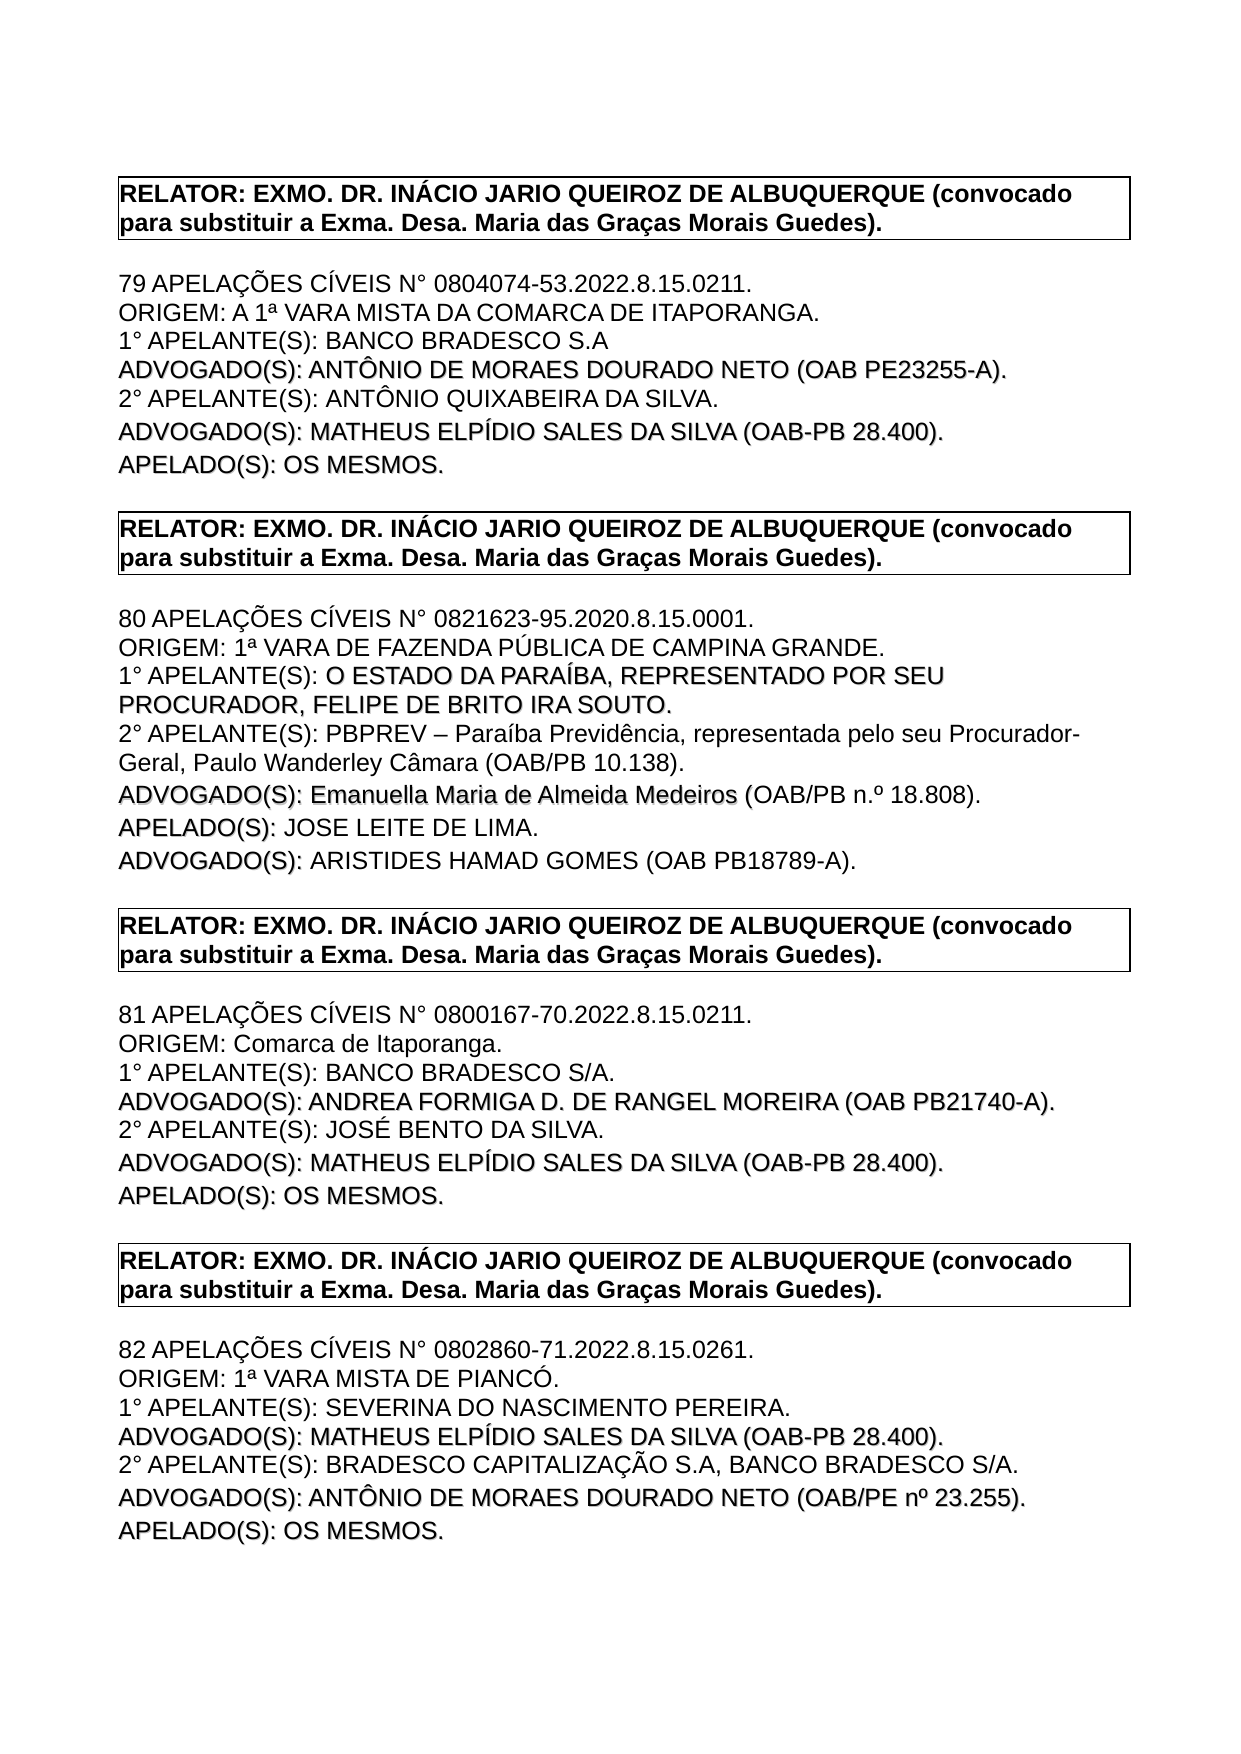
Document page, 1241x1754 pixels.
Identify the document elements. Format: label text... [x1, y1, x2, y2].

text RELATOR: EXMO. DR. INÁCIO JARIO QUEIROZ DE ALBUQUERQUE (convocado para substituir a Exma. Desa. Maria das Graças Morais Guedes). [119, 513, 1129, 574]
text APELADO(S): JOSE LEITE DE LIMA. [118, 813, 1131, 842]
text ORIGEM: 1ª VARA DE FAZENDA PÚBLICA DE CAMPINA GRANDE. [118, 633, 1122, 661]
text ADVOGADO(S): MATHEUS ELPÍDIO SALES DA SILVA (OAB-PB 28.400). [118, 1422, 1122, 1451]
text ADVOGADO(S): MATHEUS ELPÍDIO SALES DA SILVA (OAB-PB 28.400). [118, 417, 1131, 446]
text 82 APELAÇÕES CÍVEIS N° 0802860-71.2022.8.15.0261. [118, 1336, 1122, 1364]
text 2° APELANTE(S): PBPREV – Paraíba Previdência, representada pelo seu Procurador-Geral, Paulo Wanderley Câmara (OAB/PB 10.138). [118, 719, 1122, 776]
text 2° APELANTE(S): BRADESCO CAPITALIZAÇÃO S.A, BANCO BRADESCO S/A. [118, 1451, 1122, 1479]
text ADVOGADO(S): Emanuella Maria de Almeida Medeiros (OAB/PB n.º 18.808). [118, 781, 1131, 809]
text ORIGEM: 1ª VARA MISTA DE PIANCÓ. [118, 1364, 1122, 1393]
text 79 APELAÇÕES CÍVEIS N° 0804074-53.2022.8.15.0211. [118, 269, 1122, 298]
text 81 APELAÇÕES CÍVEIS N° 0800167-70.2022.8.15.0211. [118, 1001, 1122, 1029]
text ORIGEM: A 1ª VARA MISTA DA COMARCA DE ITAPORANGA. [118, 298, 1122, 326]
text ADVOGADO(S): ANDREA FORMIGA D. DE RANGEL MOREIRA (OAB PB21740-A). [118, 1087, 1122, 1116]
text APELADO(S): OS MESMOS. [118, 450, 1131, 478]
text RELATOR: EXMO. DR. INÁCIO JARIO QUEIROZ DE ALBUQUERQUE (convocado para substituir a Exma. Desa. Maria das Graças Morais Guedes). [119, 1244, 1129, 1306]
text 1° APELANTE(S): O ESTADO DA PARAÍBA, REPRESENTADO POR SEU PROCURADOR, FELIPE DE BRITO IRA SOUTO. [118, 661, 1122, 719]
text RELATOR: EXMO. DR. INÁCIO JARIO QUEIROZ DE ALBUQUERQUE (convocado para substituir a Exma. Desa. Maria das Graças Morais Guedes). [119, 909, 1129, 971]
text ADVOGADO(S): ANTÔNIO DE MORAES DOURADO NETO (OAB/PE nº 23.255). [118, 1483, 1131, 1512]
text ADVOGADO(S): ANTÔNIO DE MORAES DOURADO NETO (OAB PE23255-A). [118, 355, 1122, 384]
text APELADO(S): OS MESMOS. [118, 1516, 1131, 1545]
text APELADO(S): OS MESMOS. [118, 1181, 1131, 1210]
text ADVOGADO(S): MATHEUS ELPÍDIO SALES DA SILVA (OAB-PB 28.400). [118, 1148, 1131, 1177]
text RELATOR: EXMO. DR. INÁCIO JARIO QUEIROZ DE ALBUQUERQUE (convocado para substituir a Exma. Desa. Maria das Graças Morais Guedes). [119, 178, 1129, 239]
text 1° APELANTE(S): BANCO BRADESCO S/A. [118, 1058, 1122, 1087]
text ADVOGADO(S): ARISTIDES HAMAD GOMES (OAB PB18789-A). [118, 846, 1131, 875]
text 1° APELANTE(S): BANCO BRADESCO S.A [118, 326, 1122, 355]
text 2° APELANTE(S): JOSÉ BENTO DA SILVA. [118, 1116, 1122, 1144]
text 80 APELAÇÕES CÍVEIS N° 0821623-95.2020.8.15.0001. [118, 604, 1122, 633]
text ORIGEM: Comarca de Itaporanga. [118, 1029, 1122, 1058]
text 1° APELANTE(S): SEVERINA DO NASCIMENTO PEREIRA. [118, 1393, 1122, 1422]
text 2° APELANTE(S): ANTÔNIO QUIXABEIRA DA SILVA. [118, 384, 1122, 413]
